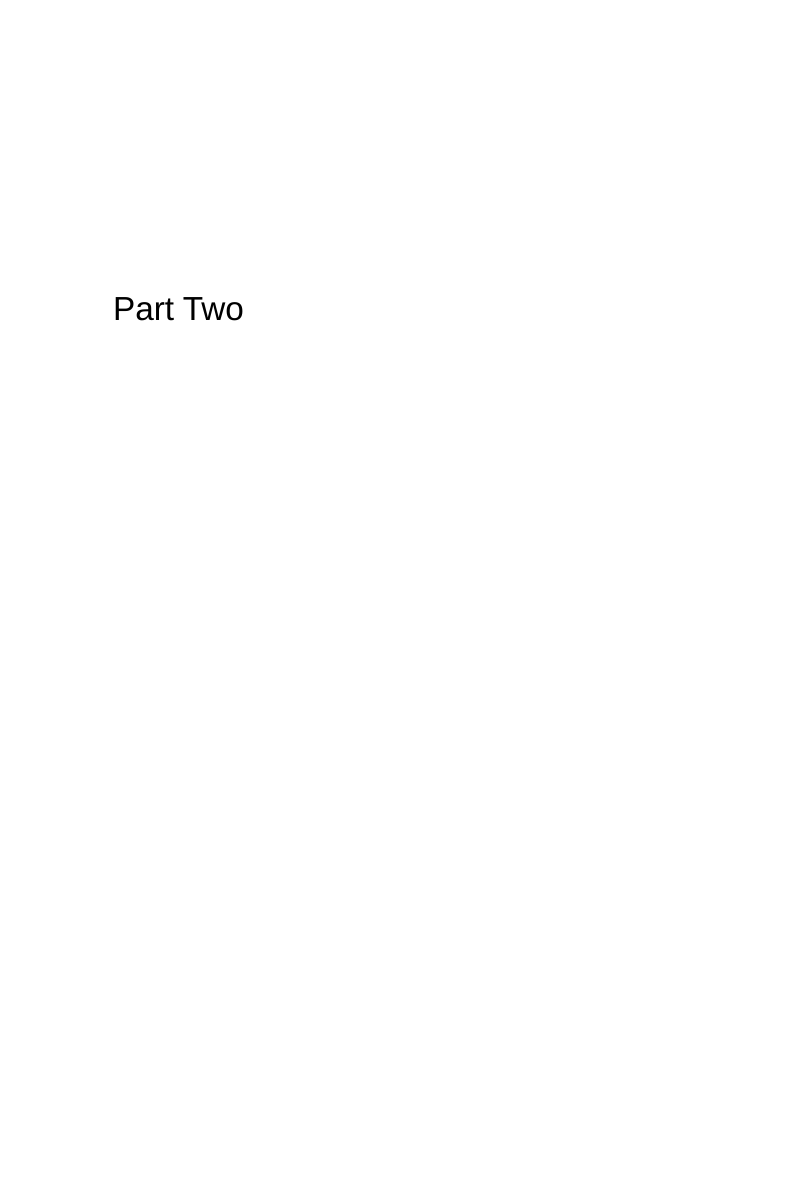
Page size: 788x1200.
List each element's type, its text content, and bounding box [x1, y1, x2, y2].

title Part Two [113, 267, 713, 327]
